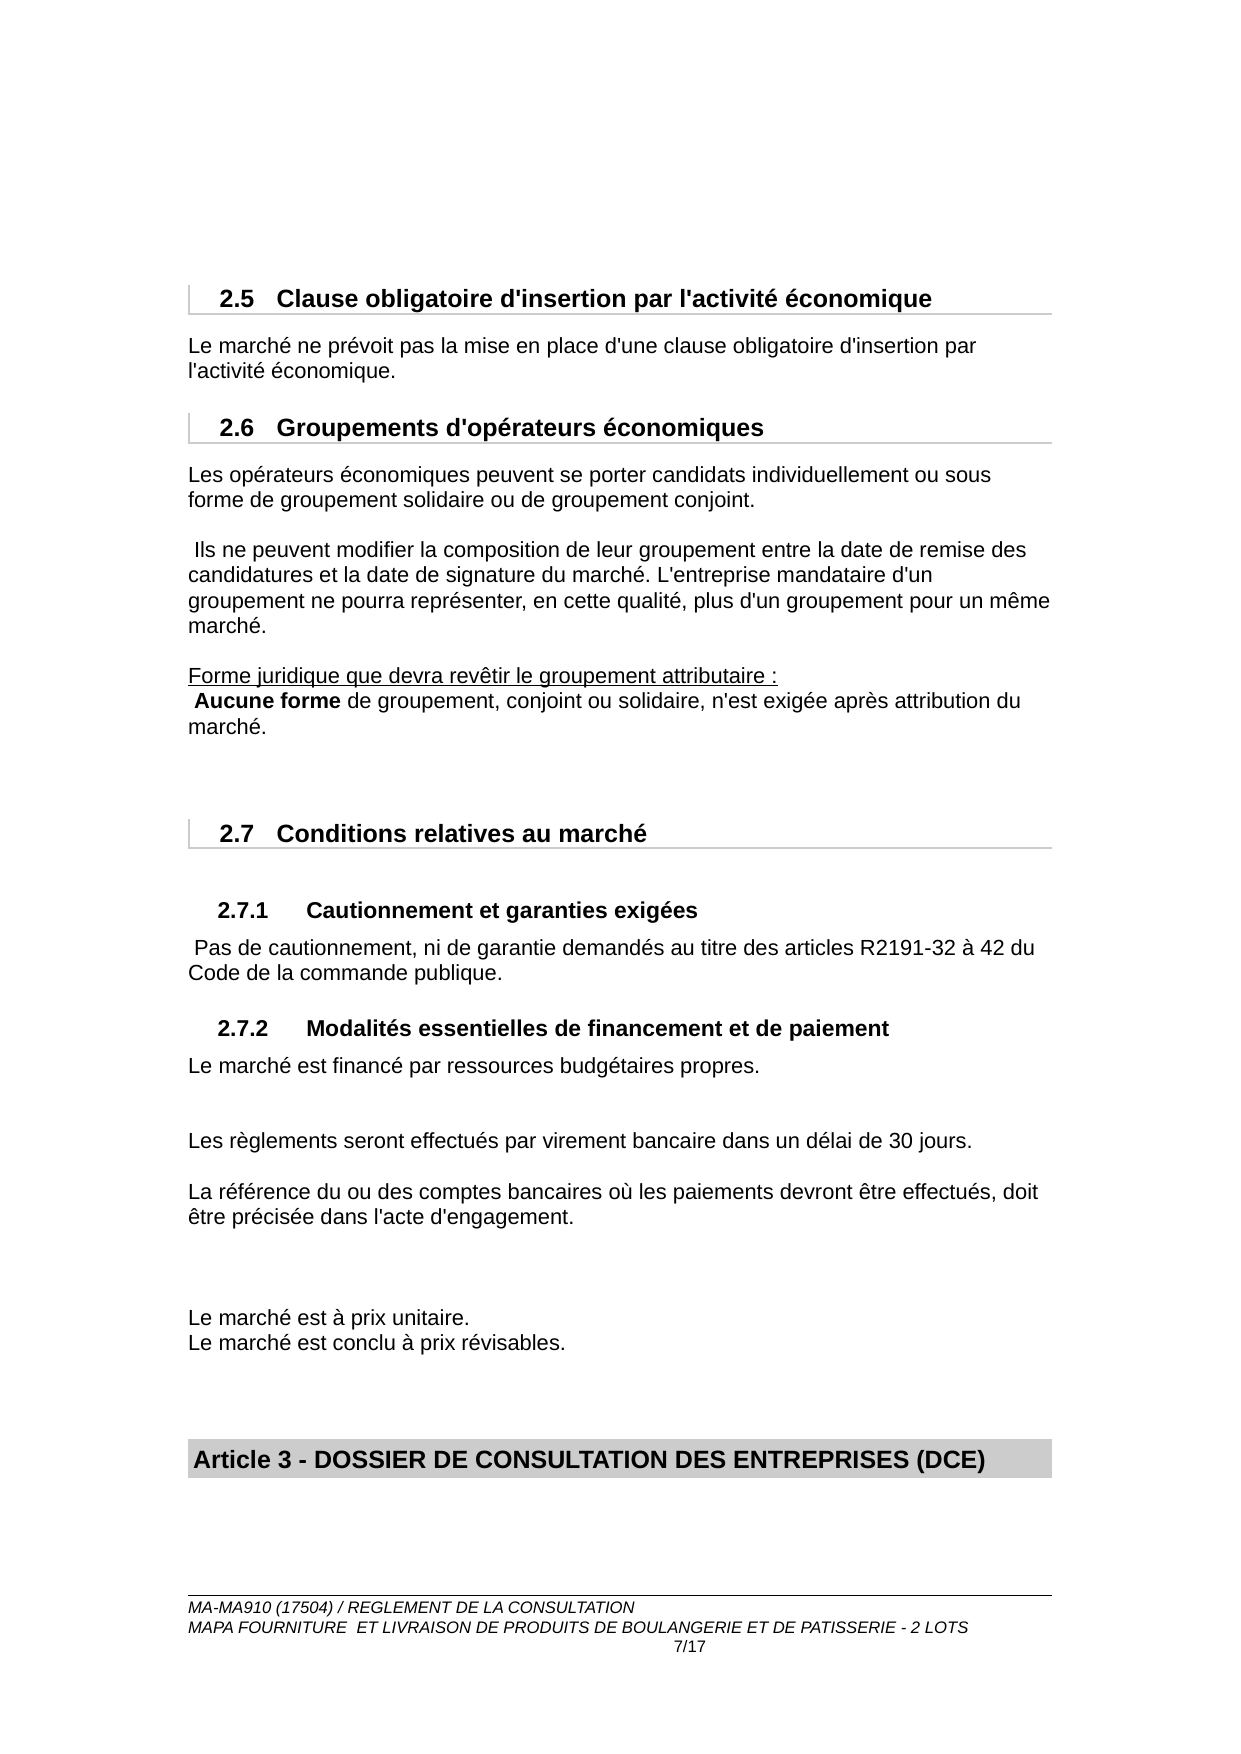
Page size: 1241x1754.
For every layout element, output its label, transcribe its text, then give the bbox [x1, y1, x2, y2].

text Les opérateurs économiques peuvent se porter candidats individuellement ou sous forme de groupement solidaire ou de groupement conjoint. [188, 461, 1052, 512]
text Le marché ne prévoit pas la mise en place d'une clause obligatoire d'insertion par l'activité économique. [188, 333, 1052, 383]
subtitle Cautionnement et garanties exigées [188, 897, 1052, 923]
text Le marché est financé par ressources budgétaires propres. [188, 1053, 1052, 1078]
text Les règlements seront effectués par virement bancaire dans un délai de 30 jours. [188, 1128, 1052, 1154]
subtitle DOSSIER DE CONSULTATION DES ENTREPRISES (DCE) [190, 1442, 1050, 1476]
text Pas de cautionnement, ni de garantie demandés au titre des articles R2191-32 à 42 du Code de la commande publique. [188, 935, 1052, 985]
text Le marché est à prix unitaire. [188, 1305, 1052, 1330]
subtitle Modalités essentielles de financement et de paiement [188, 1015, 1052, 1041]
subtitle Groupements d'opérateurs économiques [190, 413, 1052, 442]
subtitle Conditions relatives au marché [190, 819, 1052, 847]
text Ils ne peuvent modifier la composition de leur groupement entre la date de remise des candidatures et la date de signature du marché. L'entreprise mandataire d'un groupement ne pourra représenter, en cette qualité, plus d'un groupement pour un même marché. [188, 537, 1052, 638]
subtitle Clause obligatoire d'insertion par l'activité économique [188, 284, 1052, 313]
text Le marché est conclu à prix révisables. [188, 1330, 1052, 1355]
text La référence du ou des comptes bancaires où les paiements devront être effectués, doit être précisée dans l'acte d'engagement. [188, 1179, 1052, 1229]
text Aucune forme de groupement, conjoint ou solidaire, n'est exigée après attribution du marché. [188, 688, 1052, 739]
text Forme juridique que devra revêtir le groupement attributaire : [188, 663, 1052, 688]
